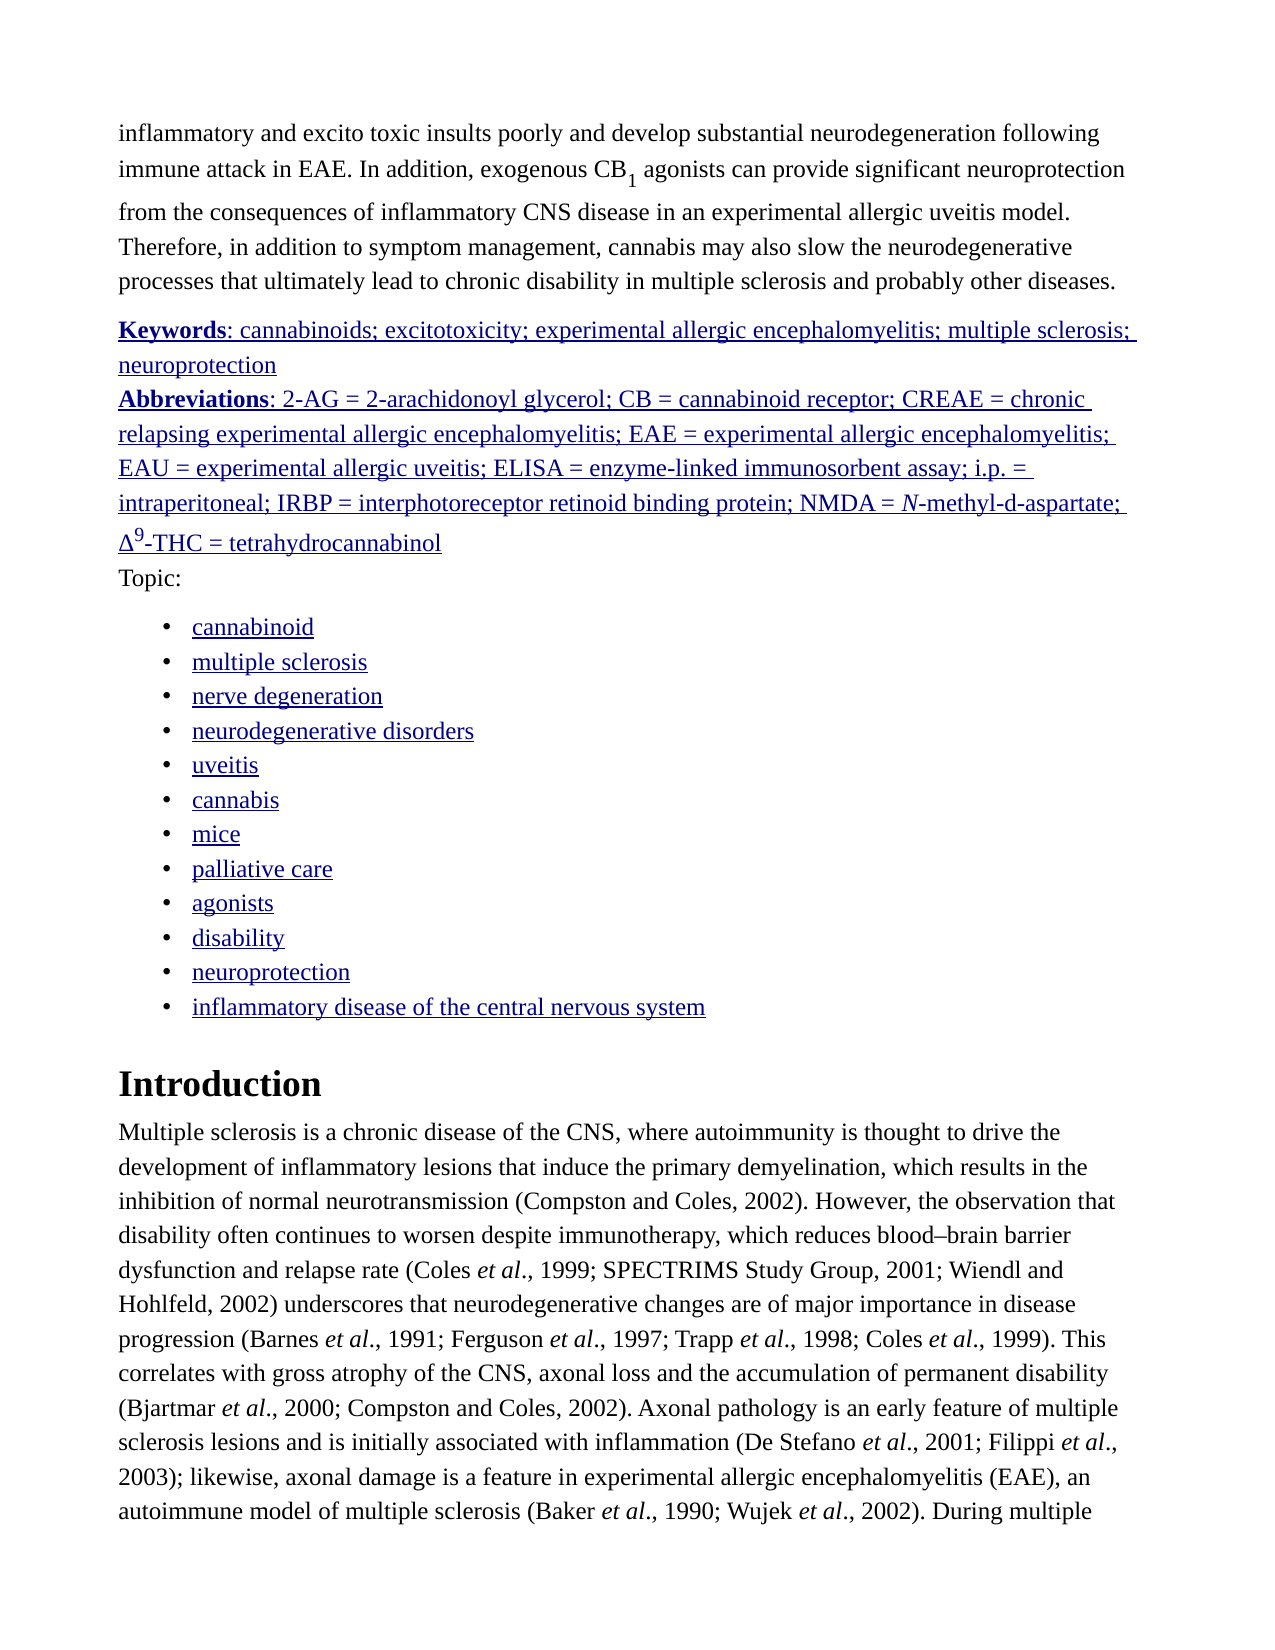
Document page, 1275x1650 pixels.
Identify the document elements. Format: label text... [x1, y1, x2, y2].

list agonists [162, 888, 1157, 917]
list cannabinoid [162, 612, 1157, 641]
text Multiple sclerosis is a chronic disease of the CNS, where autoimmunity is thought to drive the development of inflammatory lesions that induce the primary demyelination, which results in the inhibition of normal neurotransmission (Compston and Coles, 2002). However, the observation that disability often continues to worsen despite immunotherapy, which reduces blood–brain barrier dysfunction and relapse rate (Coles et al., 1999; SPECTRIMS Study Group, 2001; Wiendl and Hohlfeld, 2002) underscores that neurodegenerative changes are of major importance in disease progression (Barnes et al., 1991; Ferguson et al., 1997; Trapp et al., 1998; Coles et al., 1999). This correlates with gross atrophy of the CNS, axonal loss and the accumulation of permanent disability (Bjartmar et al., 2000; Compston and Coles, 2002). Axonal pathology is an early feature of multiple sclerosis lesions and is initially associated with inflammation (De Stefano et al., 2001; Filippi et al., 2003); likewise, axonal damage is a feature in experimental allergic encephalomyelitis (EAE), an autoimmune model of multiple sclerosis (Baker et al., 1990; Wujek et al., 2002). During multiple [118, 1117, 1157, 1525]
list mice [162, 819, 1157, 848]
list cannabis [162, 785, 1157, 813]
text Keywords: cannabinoids; excitotoxicity; experimental allergic encephalomyelitis; multiple sclerosis; neuroprotection [118, 315, 1157, 378]
list palliative care [162, 854, 1157, 882]
subtitle Introduction [118, 1061, 1157, 1104]
text Topic: [118, 563, 1157, 592]
list multiple sclerosis [162, 647, 1157, 676]
list neurodegenerative disorders [162, 716, 1157, 744]
list inflammatory disease of the central nervous system [162, 992, 1157, 1020]
list nerve degeneration [162, 681, 1157, 710]
list uveitis [162, 750, 1157, 779]
list neuroprotection [162, 957, 1157, 986]
text inflammatory and excito toxic insults poorly and develop substantial neurodegeneration following immune attack in EAE. In addition, exogenous CB1 agonists can provide significant neuroprotection from the consequences of inflammatory CNS disease in an experimental allergic uveitis model. Therefore, in addition to symptom management, cannabis may also slow the neurodegenerative processes that ultimately lead to chronic disability in multiple sclerosis and probably other diseases. [118, 118, 1157, 295]
text Abbreviations: 2‐AG = 2‐arachidonoyl glycerol; CB = cannabinoid receptor; CREAE = chronic relapsing experimental allergic encephalomyelitis; EAE = experimental allergic encephalomyelitis; EAU = experimental allergic uveitis; ELISA = enzyme‐linked immunosorbent assay; i.p. = intraperitoneal; IRBP = interphotoreceptor retinoid binding protein; NMDA = N‐methyl‐d‐aspartate; Δ9‐THC = tetrahydrocannabinol [118, 384, 1157, 557]
list disability [162, 923, 1157, 951]
